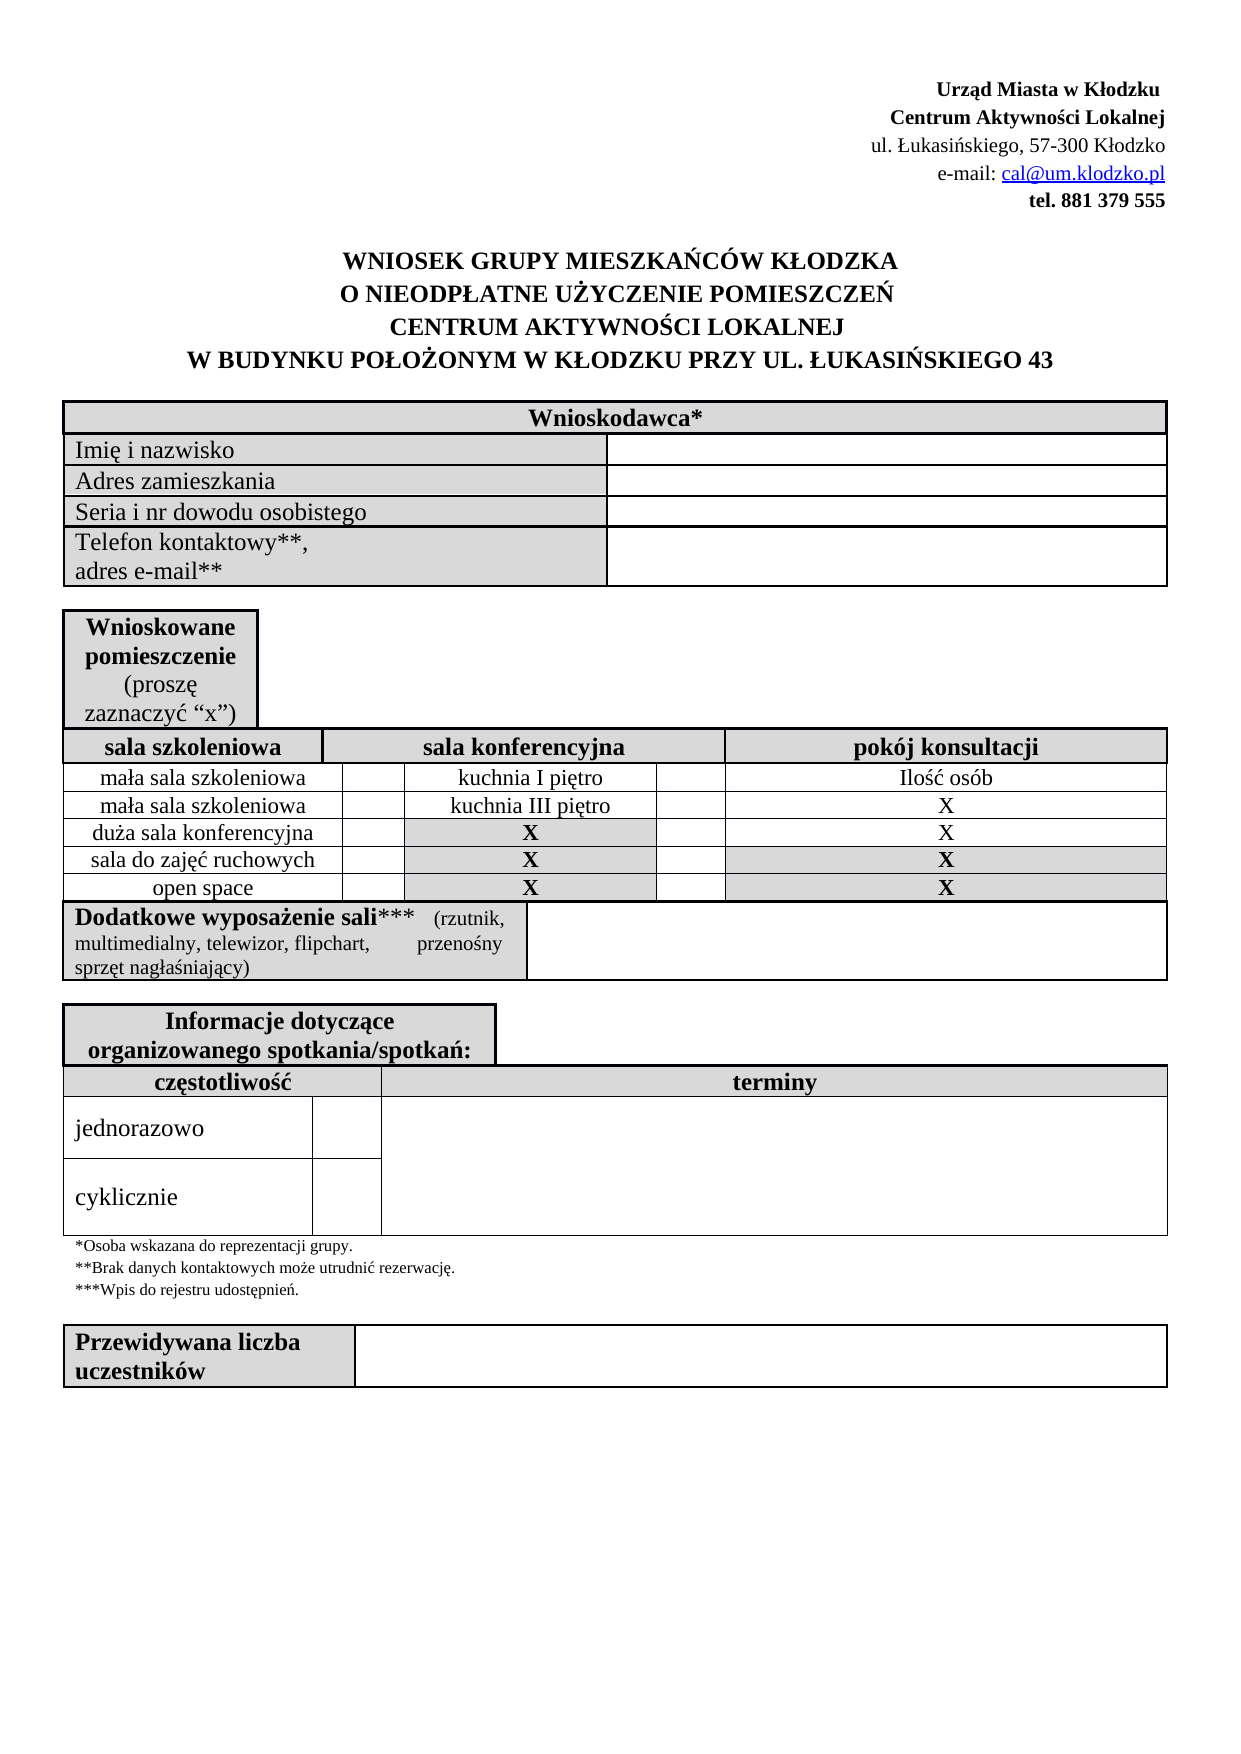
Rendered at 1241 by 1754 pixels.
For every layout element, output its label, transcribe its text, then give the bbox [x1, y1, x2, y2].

table_header [356, 1326, 1166, 1386]
text Centrum Aktywności Lokalnej [112, 105, 1165, 129]
table_cell X [726, 792, 1166, 818]
table_cell [657, 819, 725, 846]
text *Osoba wskazana do reprezentacji grupy. [75, 1236, 1165, 1255]
table_cell [343, 764, 404, 791]
table_cell X [726, 819, 1166, 846]
table_cell [382, 1097, 1167, 1235]
table_cell Imię i nazwisko [65, 435, 606, 464]
table_cell [608, 435, 1166, 464]
table_cell Telefon kontaktowy**, adres e-mail** [65, 528, 606, 585]
table_cell sala konferencyjna [324, 730, 724, 762]
table_header Przewidywana liczba uczestników [65, 1326, 354, 1386]
text ***Wpis do rejestru udostępnień. [75, 1280, 1165, 1299]
table_header Wnioskowane pomieszczenie (proszę zaznaczyć “x”) [65, 612, 256, 727]
table_cell [608, 497, 1166, 525]
table_cell [313, 1097, 381, 1158]
table_cell kuchnia I piętro [405, 764, 656, 791]
text **Brak danych kontaktowych może utrudnić rezerwację. [75, 1258, 1165, 1277]
table_cell jednorazowo [64, 1097, 312, 1158]
table_header Wnioskodawca* [65, 403, 1165, 432]
table_cell [657, 764, 725, 791]
table_cell [657, 847, 725, 873]
table_cell X [726, 874, 1166, 900]
table_cell Adres zamieszkania [65, 466, 606, 494]
text e-mail: cal@um.klodzko.pl [75, 160, 1165, 184]
text ul. Łukasińskiego, 57-300 Kłodzko [75, 133, 1165, 157]
table_cell [343, 819, 404, 846]
table_cell X [405, 847, 656, 873]
text Urząd Miasta w Kłodzku [112, 75, 1165, 101]
table_cell duża sala konferencyjna [64, 819, 342, 846]
table_cell X [405, 819, 656, 846]
table_cell częstotliwość [64, 1067, 381, 1096]
table_cell Dodatkowe wyposażenie sali*** (rzutnik, multimedialny, telewizor, flipchart, przenośny sprzęt nagłaśniający) [64, 903, 526, 979]
text O NIEODPŁATNE UŻYCZENIE POMIESZCZEŃ [75, 279, 1165, 308]
table_cell Ilość osób [726, 764, 1166, 791]
table_cell [343, 874, 404, 900]
table_cell [657, 874, 725, 900]
table_cell sala do zajęć ruchowych [64, 847, 342, 873]
table_cell mała sala szkoleniowa [64, 764, 342, 791]
table_cell [528, 903, 1166, 979]
table_cell [608, 528, 1166, 585]
table_cell [343, 847, 404, 873]
table_cell X [726, 847, 1166, 873]
table_cell [608, 466, 1166, 494]
table_cell kuchnia III piętro [405, 792, 656, 818]
table_cell [313, 1159, 381, 1235]
text WNIOSEK GRUPY MIESZKAŃCÓW KŁODZKA [75, 246, 1165, 274]
table_cell [343, 792, 404, 818]
table_cell sala szkoleniowa [64, 730, 321, 762]
table_cell open space [64, 874, 342, 900]
table_cell cyklicznie [64, 1159, 312, 1235]
table_cell Seria i nr dowodu osobistego [65, 497, 606, 525]
table_cell [657, 792, 725, 818]
table_cell pokój konsultacji [726, 730, 1166, 762]
text W BUDYNKU POŁOŻONYM W KŁODZKU PRZY UL. ŁUKASIŃSKIEGO 43 [75, 345, 1165, 374]
text CENTRUM AKTYWNOŚCI LOKALNEJ [75, 312, 1165, 341]
table_cell X [405, 874, 656, 900]
table_cell mała sala szkoleniowa [64, 792, 342, 818]
table_cell terminy [382, 1067, 1167, 1096]
text tel. 881 379 555 [75, 188, 1165, 212]
table_header Informacje dotyczące organizowanego spotkania/spotkań: [65, 1006, 494, 1064]
